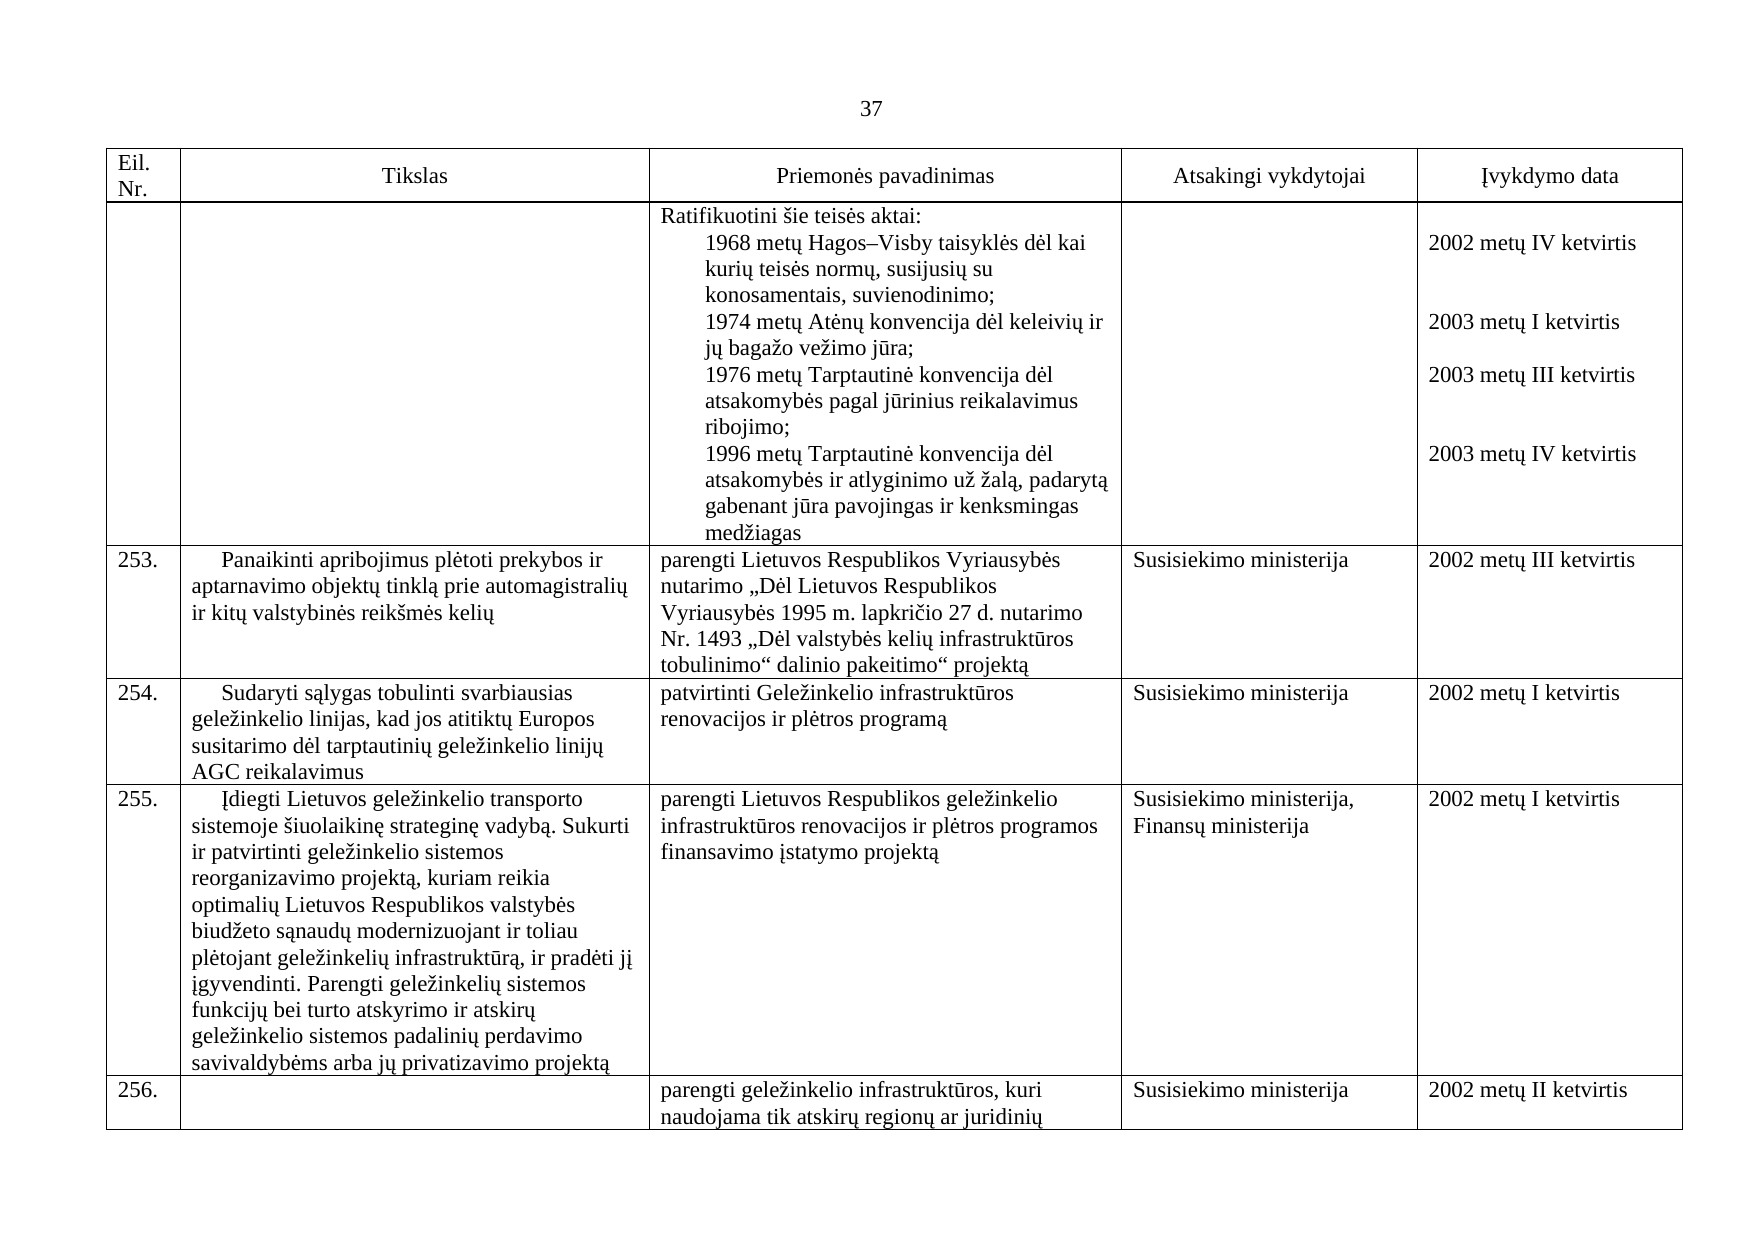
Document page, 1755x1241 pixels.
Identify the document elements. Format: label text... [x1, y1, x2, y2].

table_cell patvirtinti Geležinkelio infrastruktūros renovacijos ir plėtros programą [650, 679, 1121, 784]
table_cell 2002 metų IV ketvirtis 2003 metų I ketvirtis 2003 metų III ketvirtis 2003 metų IV ketvirtis [1418, 203, 1682, 545]
table_cell Įdiegti Lietuvos geležinkelio transporto sistemoje šiuolaikinę strateginę vadybą. Sukurti ir patvirtinti geležinkelio sistemos reorganizavimo projektą, kuriam reikia optimalių Lietuvos Respublikos valstybės biudžeto sąnaudų modernizuojant ir toliau plėtojant geležinkelių infrastruktūrą, ir pradėti jį įgyvendinti. Parengti geležinkelių sistemos funkcijų bei turto atskyrimo ir atskirų geležinkelio sistemos padalinių perdavimo savivaldybėms arba jų privatizavimo projektą [181, 785, 649, 1075]
table_cell parengti Lietuvos Respublikos Vyriausybės nutarimo „Dėl Lietuvos Respublikos Vyriausybės 1995 m. lapkričio 27 d. nutarimo Nr. 1493 „Dėl valstybės kelių infrastruktūros tobulinimo“ dalinio pakeitimo“ projektą [650, 546, 1121, 678]
table_cell parengti geležinkelio infrastruktūros, kuri naudojama tik atskirų regionų ar juridinių [650, 1076, 1121, 1129]
table_cell Sudaryti sąlygas tobulinti svarbiausias geležinkelio linijas, kad jos atitiktų Europos susitarimo dėl tarptautinių geležinkelio linijų AGC reikalavimus [181, 679, 649, 784]
table_cell Susisiekimo ministerija [1122, 1076, 1417, 1129]
table_cell 2002 metų I ketvirtis [1418, 785, 1682, 1075]
table_cell Susisiekimo ministerija [1122, 679, 1417, 784]
table_cell [107, 203, 180, 545]
table_cell Susisiekimo ministerija [1122, 546, 1417, 678]
table_cell 2002 metų II ketvirtis [1418, 1076, 1682, 1129]
table_cell parengti Lietuvos Respublikos geležinkelio infrastruktūros renovacijos ir plėtros programos finansavimo įstatymo projektą [650, 785, 1121, 1075]
table_header Atsakingi vykdytojai [1122, 149, 1417, 201]
table_cell [107, 1076, 180, 1129]
table_header Tikslas [181, 149, 649, 201]
table_cell [181, 1076, 649, 1129]
table_cell [1122, 203, 1417, 545]
table_header Priemonės pavadinimas [650, 149, 1121, 201]
table_header Įvykdymo data [1418, 149, 1682, 201]
table_cell 2002 metų III ketvirtis [1418, 546, 1682, 678]
table_cell [107, 785, 180, 1075]
table_cell Susisiekimo ministerija, Finansų ministerija [1122, 785, 1417, 1075]
table_cell Ratifikuotini šie teisės aktai: 1968 metų Hagos–Visby taisyklės dėl kai kurių teisės normų, susijusių su konosamentais, suvienodinimo; 1974 metų Atėnų konvencija dėl keleivių ir jų bagažo vežimo jūra; 1976 metų Tarptautinė konvencija dėl atsakomybės pagal jūrinius reikalavimus ribojimo; 1996 metų Tarptautinė konvencija dėl atsakomybės ir atlyginimo už žalą, padarytą gabenant jūra pavojingas ir kenksmingas medžiagas [650, 203, 1121, 545]
table_cell [107, 546, 180, 678]
table_header Eil. Nr. [107, 149, 180, 201]
table_cell Panaikinti apribojimus plėtoti prekybos ir aptarnavimo objektų tinklą prie automagistralių ir kitų valstybinės reikšmės kelių [181, 546, 649, 678]
table_cell [107, 679, 180, 784]
table_cell [181, 203, 649, 545]
table_cell 2002 metų I ketvirtis [1418, 679, 1682, 784]
